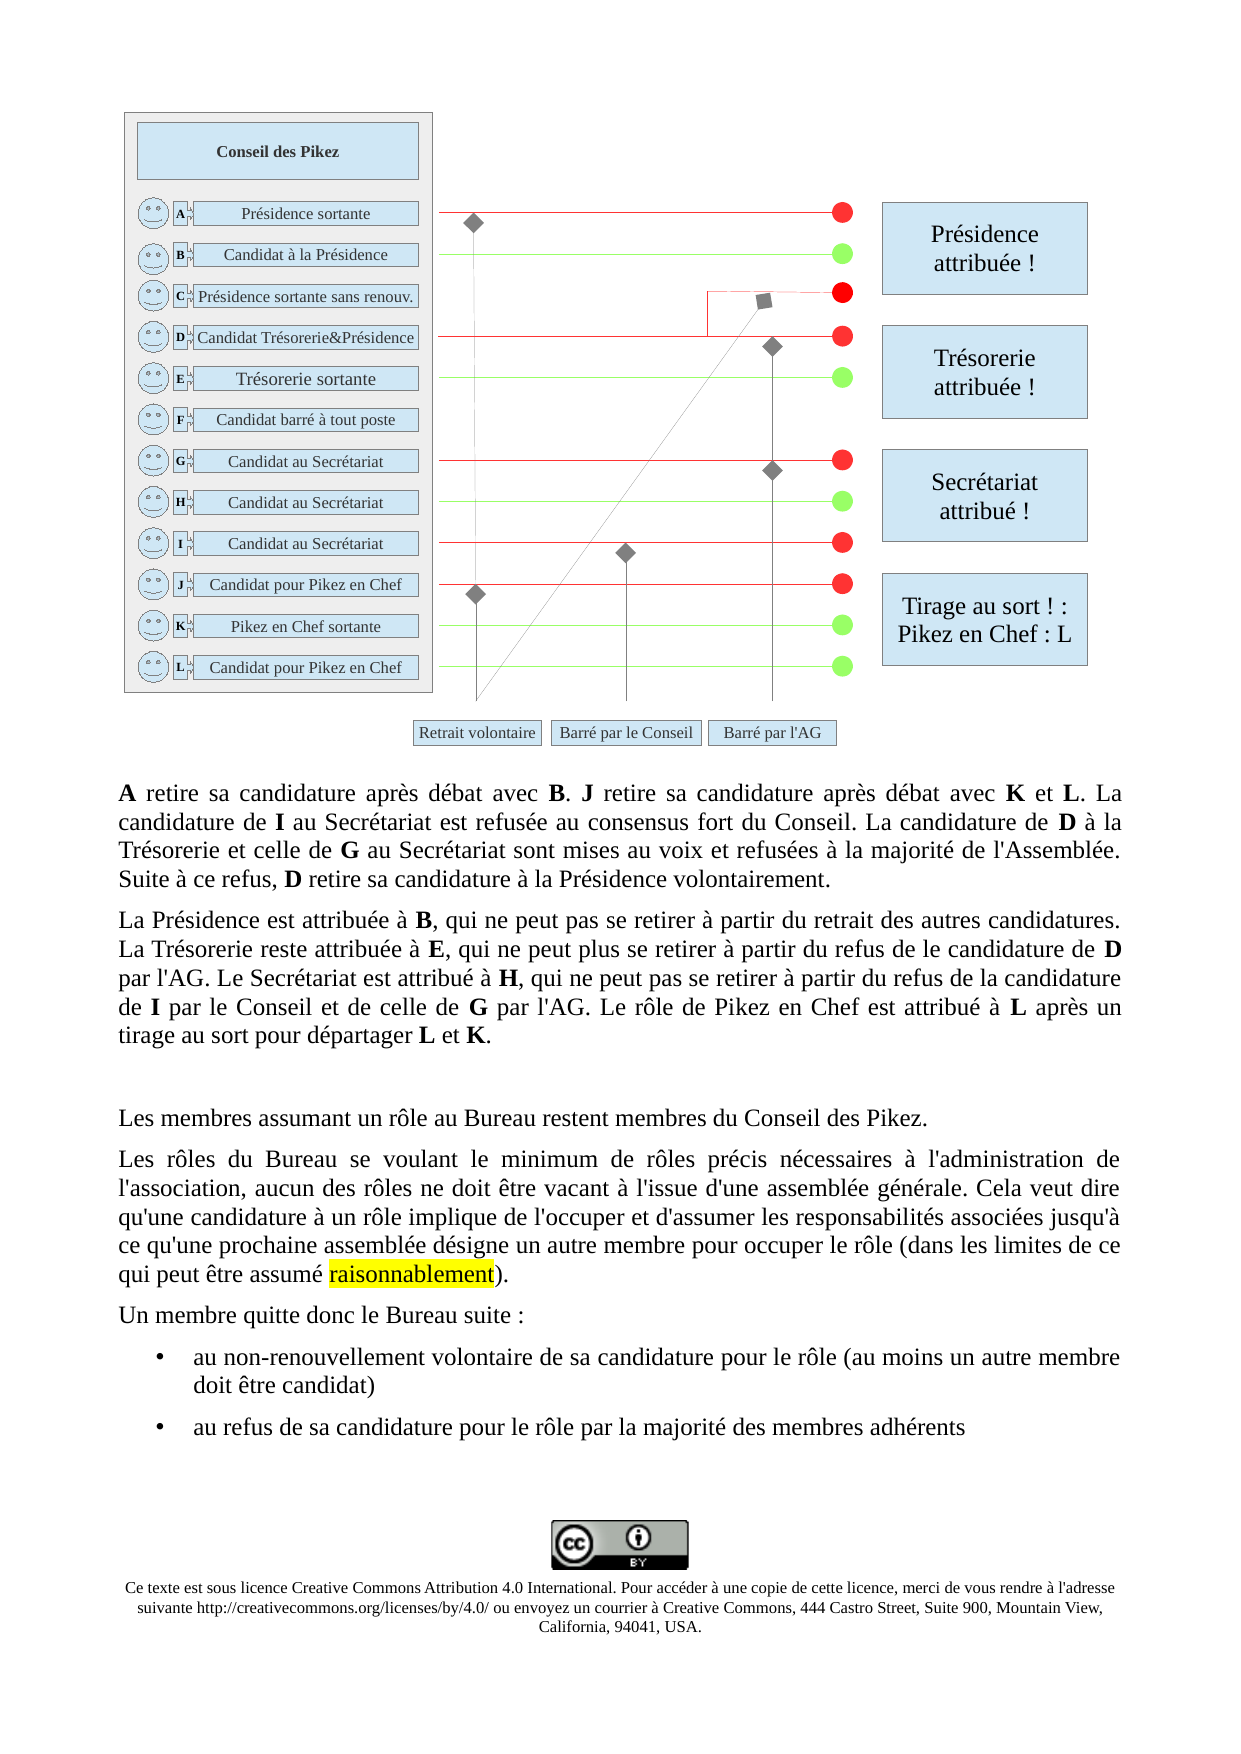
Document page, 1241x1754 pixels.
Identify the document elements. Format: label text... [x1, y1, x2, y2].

text A retire sa candidature après débat avec B. J retire sa candidature après débat avec K et L. La candidature de I au Secrétariat est refusée au consensus fort du Conseil. La candidature de D à la Trésorerie et celle de G au Secrétariat sont mises au voix et refusées à la majorité de l'Assemblée. Suite à ce refus, D retire sa candidature à la Présidence volontairement. [118, 778, 1122, 893]
text Les membres assumant un rôle au Bureau restent membres du Conseil des Pikez. [118, 1103, 1122, 1132]
picture [551, 1520, 689, 1570]
text La Présidence est attribuée à B, qui ne peut pas se retirer à partir du retrait des autres candidatures. La Trésorerie reste attribuée à E, qui ne peut plus se retirer à partir du refus de le candidature de D par l'AG. Le Secrétariat est attribué à H, qui ne peut pas se retirer à partir du refus de la candidature de I par le Conseil et de celle de G par l'AG. Le rôle de Pikez en Chef est attribué à L après un tirage au sort pour départager L et K. [118, 906, 1122, 1049]
list au non-renouvellement volontaire de sa candidature pour le rôle (au moins un autre membre doit être candidat) [156, 1342, 1122, 1399]
text Un membre quitte donc le Bureau suite : [118, 1301, 1122, 1329]
list au refus de sa candidature pour le rôle par la majorité des membres adhérents [156, 1412, 1122, 1441]
text Les rôles du Bureau se voulant le minimum de rôles précis nécessaires à l'administration de l'association, aucun des rôles ne doit être vacant à l'issue d'une assemblée générale. Cela veut dire qu'une candidature à un rôle implique de l'occuper et d'assumer les responsabilités associées jusqu'à ce qu'une prochaine assemblée désigne un autre membre pour occuper le rôle (dans les limites de ce qui peut être assumé raisonnablement). [118, 1144, 1122, 1288]
